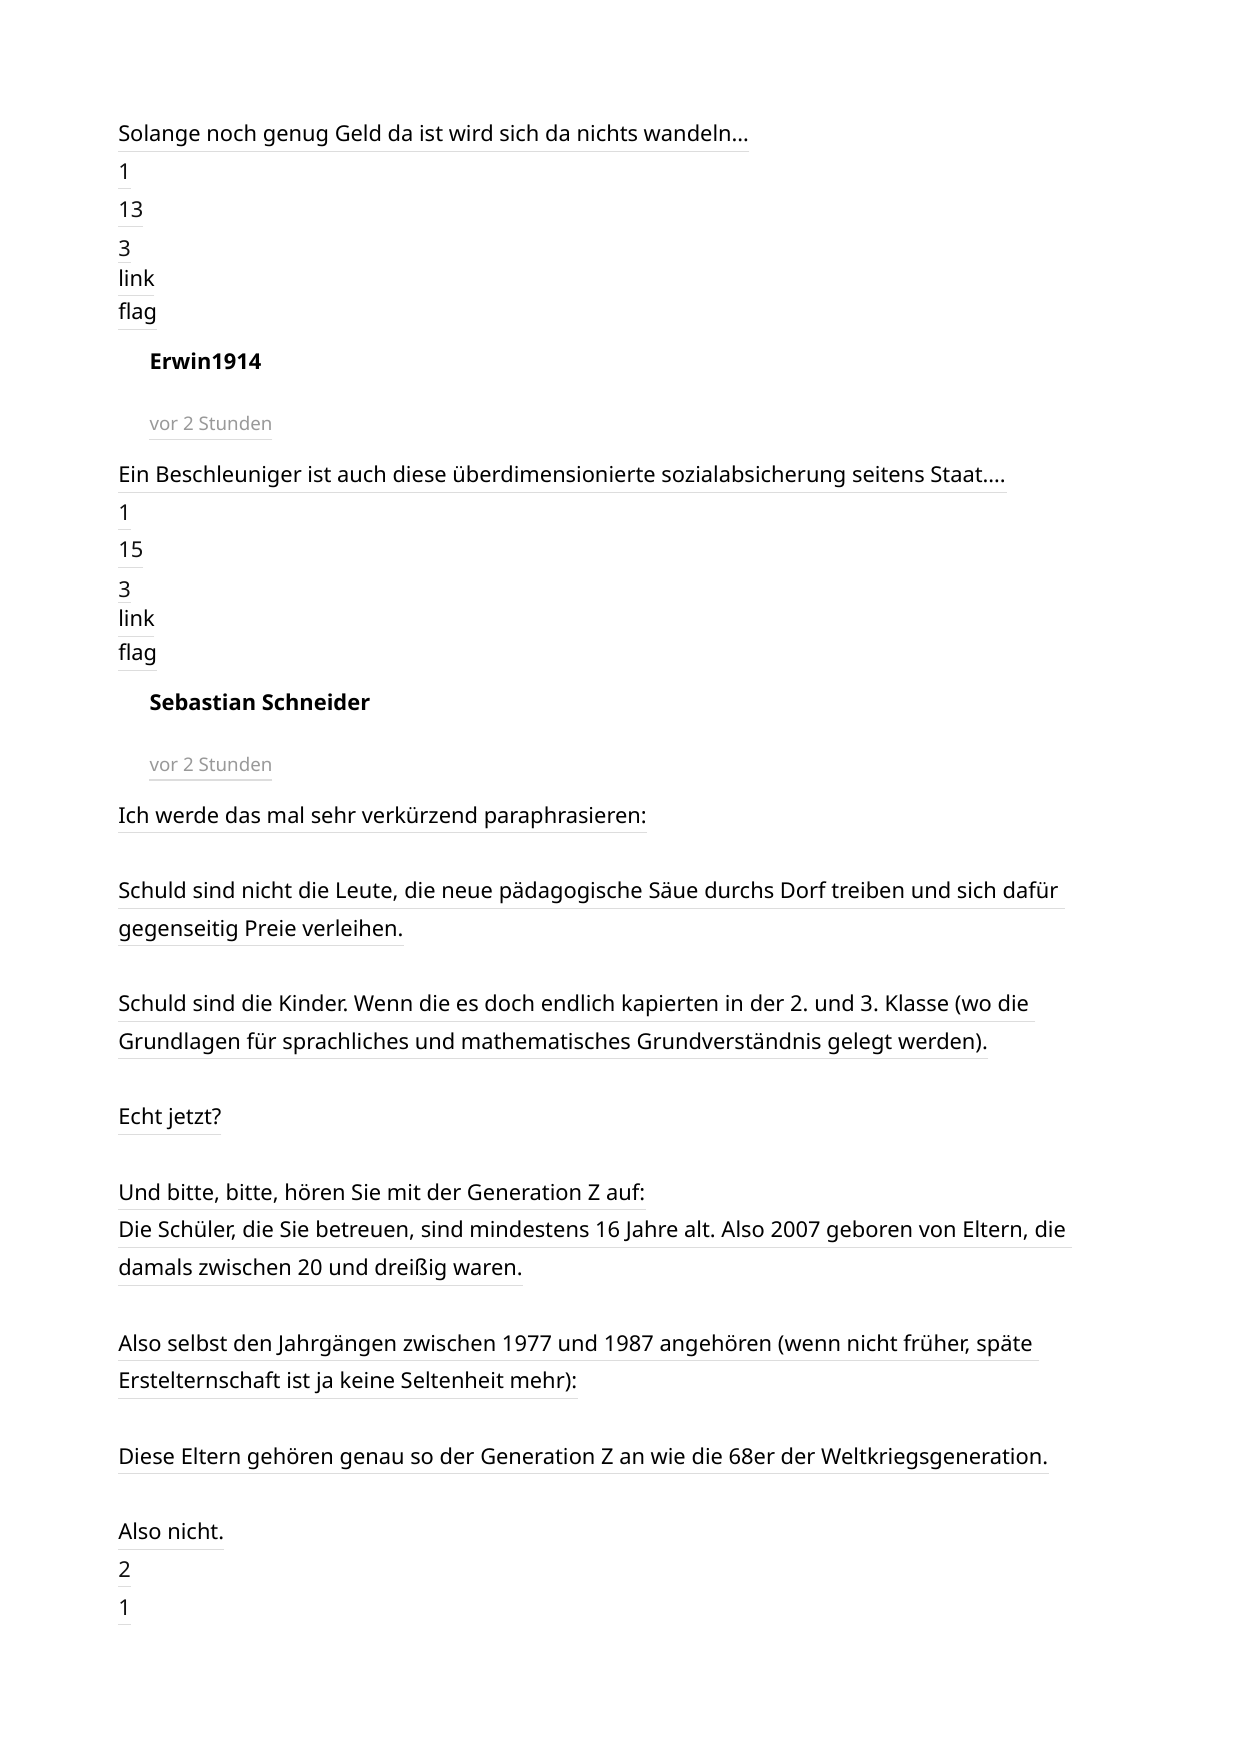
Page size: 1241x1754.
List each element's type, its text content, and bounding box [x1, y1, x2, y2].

text 3 [118, 572, 1122, 603]
text Ich werde das mal sehr verkürzend paraphrasieren: Schuld sind nicht die Leute, die neue pädagogische Säue durchs Dorf treiben und sich dafür gegenseitig Preie verleihen. Schuld sind die Kinder. Wenn die es doch endlich kapierten in der 2. und 3. Klasse (wo die Grundlagen für sprachliches und mathematisches Grundverständnis gelegt werden). Echt jetzt? Und bitte, bitte, hören Sie mit der Generation Z auf: Die Schüler, die Sie betreuen, sind mindestens 16 Jahre alt. Also 2007 geboren von Eltern, die damals zwischen 20 und dreißig waren. Also selbst den Jahrgängen zwischen 1977 und 1987 angehören (wenn nicht früher, späte Erstelternschaft ist ja keine Seltenheit mehr): Diese Eltern gehören genau so der Generation Z an wie die 68er der Weltkriegsgeneration. Also nicht. [118, 799, 1122, 1550]
text flag [118, 637, 1122, 671]
text flag [118, 296, 1122, 330]
text vor 2 Stunden [149, 410, 1117, 440]
text Erwin1914 [149, 346, 1122, 376]
text vor 2 Stunden [149, 751, 1117, 781]
text 3 [118, 231, 1122, 263]
text 1 [118, 156, 1122, 189]
text Ein Beschleuniger ist auch diese überdimensionierte sozialabsicherung seitens Staat…. [118, 459, 1122, 493]
text 2 [118, 1554, 1122, 1587]
text 1 [118, 1591, 1122, 1625]
text link [118, 603, 1122, 637]
text link [118, 263, 1122, 296]
text 15 [118, 534, 1122, 568]
text Solange noch genug Geld da ist wird sich da nichts wandeln… [118, 118, 1122, 152]
text Sebastian Schneider [149, 686, 1122, 716]
text 1 [118, 497, 1122, 530]
text 13 [118, 193, 1122, 227]
